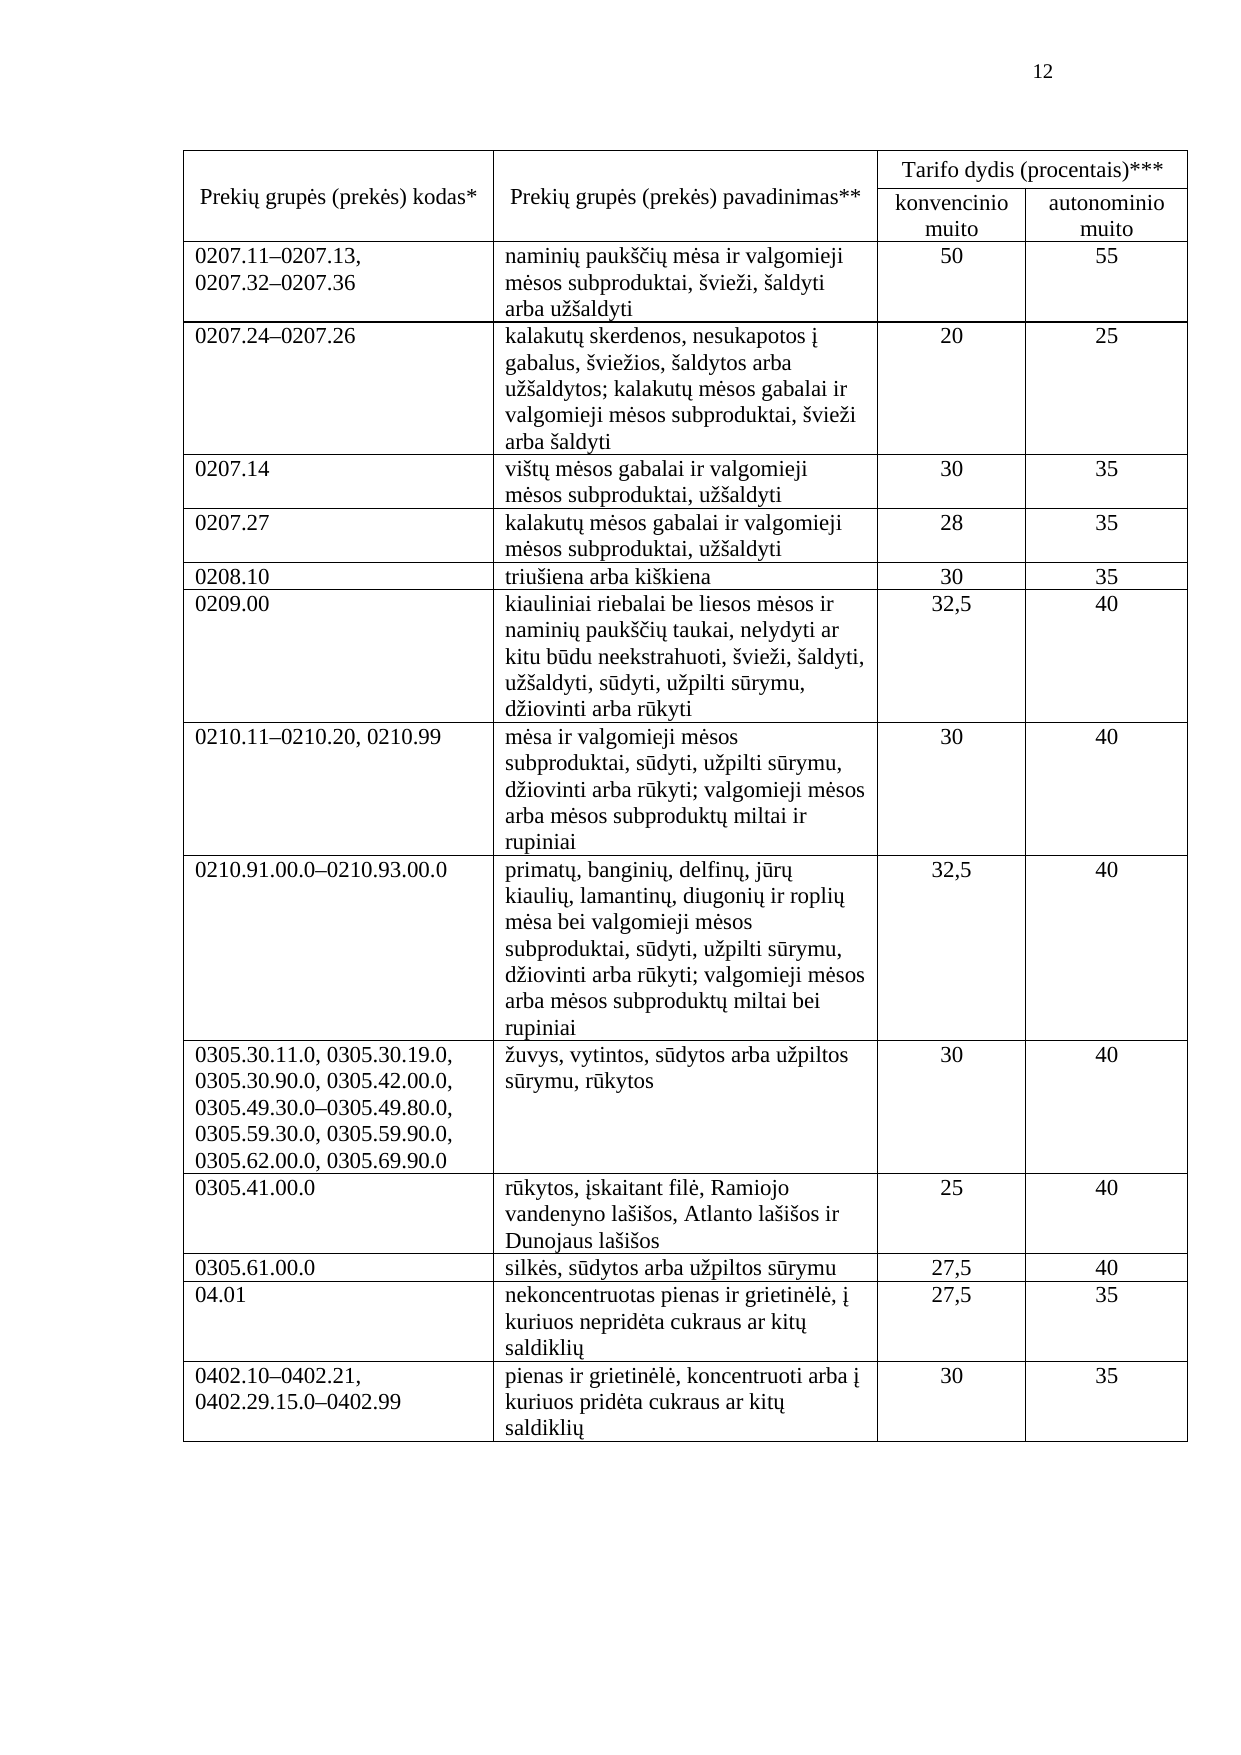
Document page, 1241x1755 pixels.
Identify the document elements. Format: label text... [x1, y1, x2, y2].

table_header Prekių grupės (prekės) kodas* [184, 151, 493, 241]
table_cell 0210.11–0210.20, 0210.99 [184, 723, 493, 855]
table_cell 35 [1026, 509, 1187, 562]
table_cell kalakutų skerdenos, nesukapotos į gabalus, šviežios, šaldytos arba užšaldytos; kalakutų mėsos gabalai ir valgomieji mėsos subproduktai, švieži arba šaldyti [494, 323, 877, 454]
table_cell 35 [1026, 1282, 1187, 1361]
table_cell 0207.11–0207.13, 0207.32–0207.36 [184, 242, 493, 321]
table_cell mėsa ir valgomieji mėsos subproduktai, sūdyti, užpilti sūrymu, džiovinti arba rūkyti; valgomieji mėsos arba mėsos subproduktų miltai ir rupiniai [494, 723, 877, 855]
table_cell 40 [1026, 1174, 1187, 1253]
table_cell autonominio muito [1026, 189, 1187, 241]
table_cell kalakutų mėsos gabalai ir valgomieji mėsos subproduktai, užšaldyti [494, 509, 877, 562]
table_cell 40 [1026, 1041, 1187, 1173]
table_cell 04.01 [184, 1282, 493, 1361]
table_cell rūkytos, įskaitant filė, Ramiojo vandenyno lašišos, Atlanto lašišos ir Dunojaus lašišos [494, 1174, 877, 1253]
table_cell primatų, banginių, delfinų, jūrų kiaulių, lamantinų, diugonių ir roplių mėsa bei valgomieji mėsos subproduktai, sūdyti, užpilti sūrymu, džiovinti arba rūkyti; valgomieji mėsos arba mėsos subproduktų miltai bei rupiniai [494, 856, 877, 1040]
table_cell 35 [1026, 563, 1187, 589]
table_cell 40 [1026, 856, 1187, 1040]
table_cell 0209.00 [184, 590, 493, 722]
table_cell 40 [1026, 723, 1187, 855]
table_cell 35 [1026, 455, 1187, 508]
table_cell silkės, sūdytos arba užpiltos sūrymu [494, 1254, 877, 1281]
table_cell kiauliniai riebalai be liesos mėsos ir naminių paukščių taukai, nelydyti ar kitu būdu neekstrahuoti, švieži, šaldyti, užšaldyti, sūdyti, užpilti sūrymu, džiovinti arba rūkyti [494, 590, 877, 722]
table_header Prekių grupės (prekės) pavadinimas** [494, 151, 877, 241]
table_cell 32,5 [878, 590, 1025, 722]
table_cell triušiena arba kiškiena [494, 563, 877, 589]
table_cell 27,5 [878, 1282, 1025, 1361]
table_cell žuvys, vytintos, sūdytos arba užpiltos sūrymu, rūkytos [494, 1041, 877, 1173]
table_cell nekoncentruotas pienas ir grietinėlė, į kuriuos nepridėta cukraus ar kitų saldiklių [494, 1282, 877, 1361]
table_cell 30 [878, 563, 1025, 589]
table_cell 30 [878, 1362, 1025, 1441]
table_cell konvencinio muito [878, 189, 1025, 241]
table_cell 25 [1026, 323, 1187, 454]
table_cell 0207.14 [184, 455, 493, 508]
table_cell 0207.24–0207.26 [184, 323, 493, 454]
table_cell 0402.10–0402.21, 0402.29.15.0–0402.99 [184, 1362, 493, 1441]
table_cell 28 [878, 509, 1025, 562]
table_cell 0207.27 [184, 509, 493, 562]
table_header Tarifo dydis (procentais)*** [878, 151, 1187, 187]
table_cell 0208.10 [184, 563, 493, 589]
table_cell vištų mėsos gabalai ir valgomieji mėsos subproduktai, užšaldyti [494, 455, 877, 508]
table_cell 0305.30.11.0, 0305.30.19.0, 0305.30.90.0, 0305.42.00.0, 0305.49.30.0–0305.49.80.0, 0305.59.30.0, 0305.59.90.0, 0305.62.00.0, 0305.69.90.0 [184, 1041, 493, 1173]
table_cell 20 [878, 323, 1025, 454]
table_cell 55 [1026, 242, 1187, 321]
table_cell 40 [1026, 590, 1187, 722]
table_cell 32,5 [878, 856, 1025, 1040]
table_cell 30 [878, 455, 1025, 508]
table_cell 0305.61.00.0 [184, 1254, 493, 1281]
table_cell 30 [878, 1041, 1025, 1173]
table_cell 0210.91.00.0–0210.93.00.0 [184, 856, 493, 1040]
table_cell 25 [878, 1174, 1025, 1253]
table_cell naminių paukščių mėsa ir valgomieji mėsos subproduktai, švieži, šaldyti arba užšaldyti [494, 242, 877, 321]
table_cell 40 [1026, 1254, 1187, 1281]
table_cell 27,5 [878, 1254, 1025, 1281]
table_cell 35 [1026, 1362, 1187, 1441]
table_cell 50 [878, 242, 1025, 321]
table_cell 30 [878, 723, 1025, 855]
table_cell pienas ir grietinėlė, koncentruoti arba į kuriuos pridėta cukraus ar kitų saldiklių [494, 1362, 877, 1441]
table_cell 0305.41.00.0 [184, 1174, 493, 1253]
